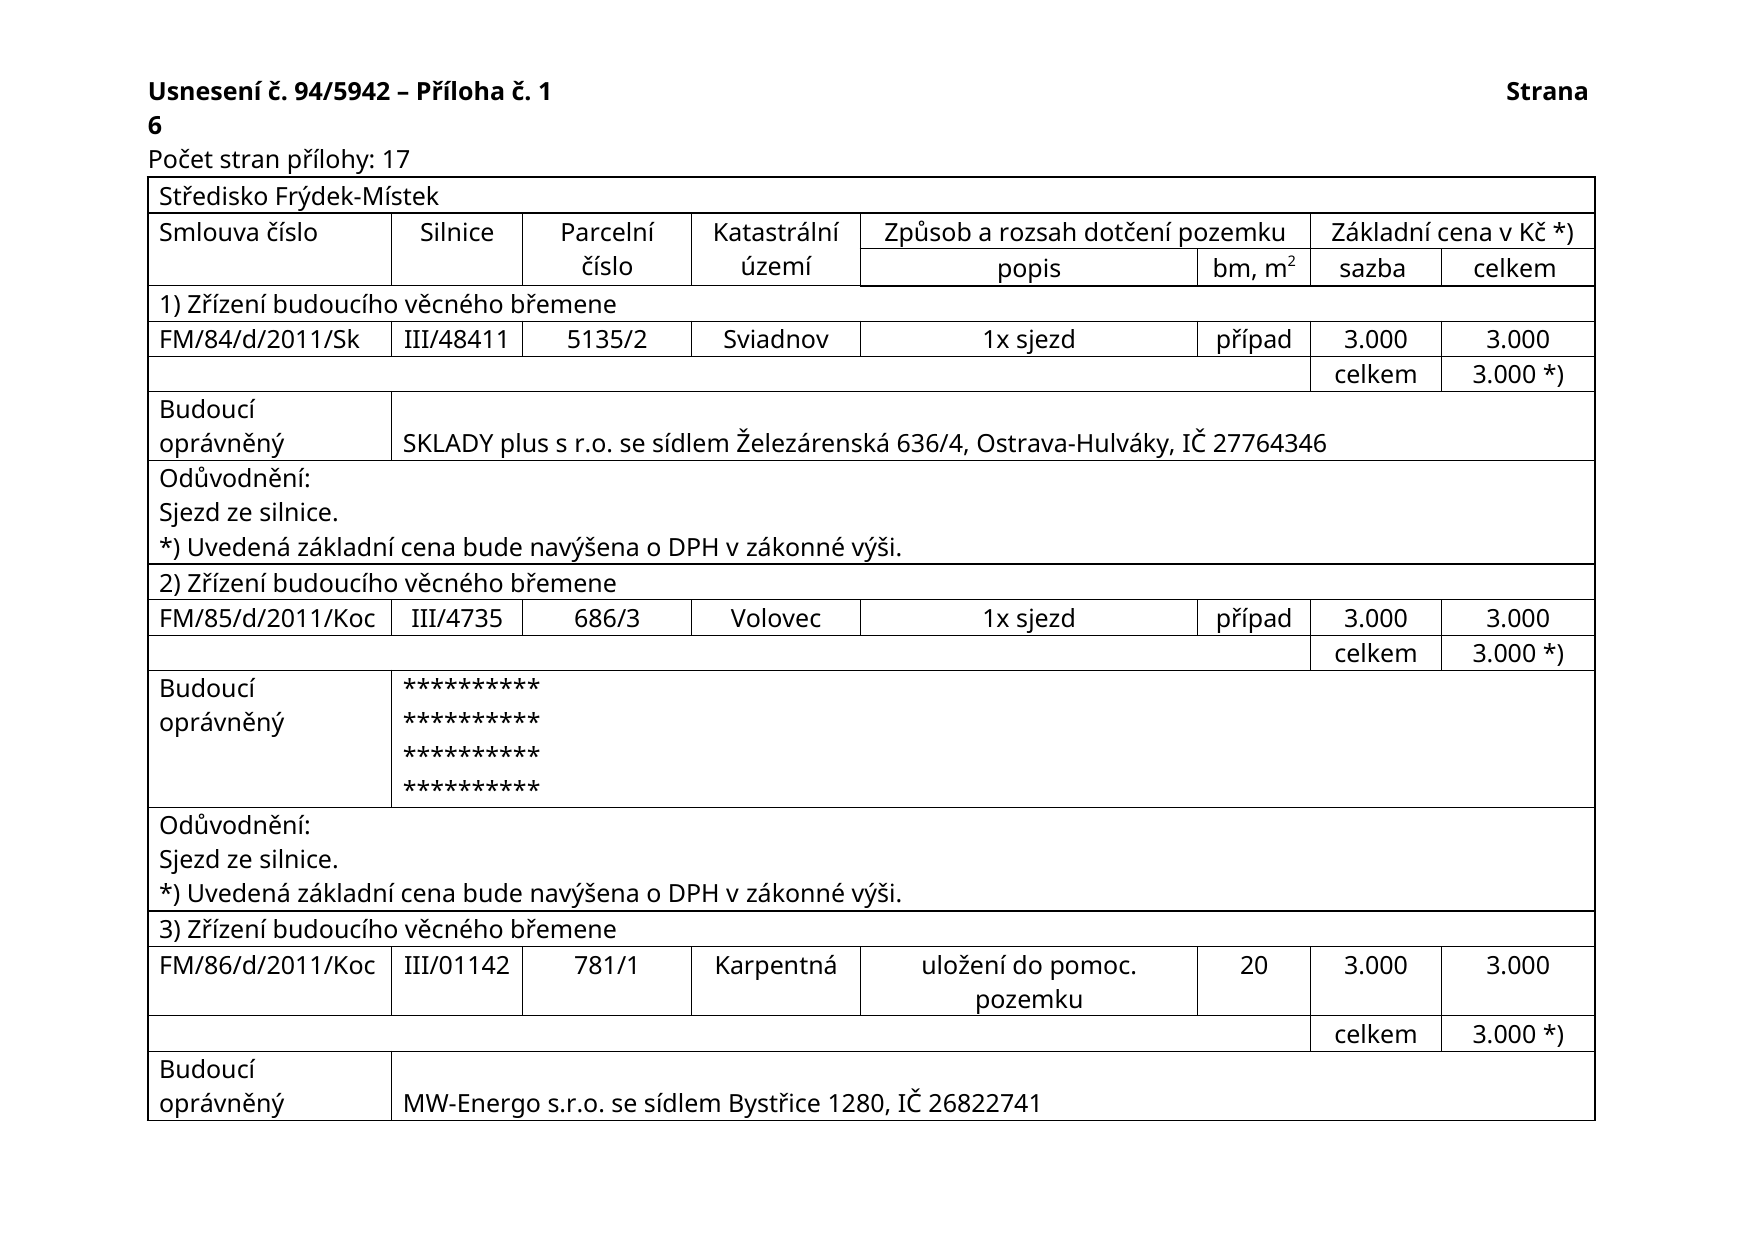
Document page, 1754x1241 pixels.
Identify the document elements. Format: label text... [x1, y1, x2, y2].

table_cell 781/1 [523, 947, 691, 1015]
table_cell případ [1198, 600, 1310, 634]
table_cell SKLADY plus s r.o. se sídlem Železárenská 636/4, Ostrava-Hulváky, IČ 27764346 [392, 392, 1594, 460]
table_cell 3.000 *) [1442, 357, 1594, 391]
table_cell 3.000 [1311, 600, 1441, 634]
table_cell 1x sjezd [861, 600, 1197, 634]
table_cell 3) Zřízení budoucího věcného břemene [149, 912, 1594, 946]
table_cell Sviadnov [692, 322, 860, 356]
table_cell případ [1198, 322, 1310, 356]
table_header Středisko Frýdek-Místek [149, 178, 1594, 212]
table_cell 3.000 *) [1442, 1016, 1594, 1051]
table_cell Základní cena v Kč *) [1311, 214, 1594, 248]
table_cell III/48411 [392, 322, 522, 356]
table_cell FM/86/d/2011/Koc [149, 947, 391, 1015]
table_cell Odůvodnění: Sjezd ze silnice. *) Uvedená základní cena bude navýšena o DPH v zákonné výši. [149, 461, 1594, 563]
table_cell III/4735 [392, 600, 522, 634]
table_cell bm, m2 [1198, 249, 1310, 284]
table_cell Způsob a rozsah dotčení pozemku [861, 214, 1310, 248]
table_cell Karpentná [692, 947, 860, 1015]
table_cell 3.000 [1442, 947, 1594, 1015]
table_cell 5135/2 [523, 322, 691, 356]
table_cell III/01142 [392, 947, 522, 1015]
table_cell 3.000 [1311, 947, 1441, 1015]
table_cell Odůvodnění: Sjezd ze silnice. *) Uvedená základní cena bude navýšena o DPH v zákonné výši. [149, 808, 1594, 910]
table_cell [149, 357, 1310, 391]
table_cell Smlouva číslo [149, 214, 391, 284]
table_cell Budoucí oprávněný [149, 1052, 391, 1120]
table_cell 3.000 [1442, 322, 1594, 356]
table_cell Budoucí oprávněný [149, 671, 391, 807]
table_cell Budoucí oprávněný [149, 392, 391, 460]
table_cell 1) Zřízení budoucího věcného břemene [149, 286, 1594, 321]
table_cell popis [861, 249, 1197, 284]
table_cell sazba [1311, 249, 1441, 284]
table_cell celkem [1311, 1016, 1441, 1051]
table_cell [149, 636, 1310, 669]
table_cell celkem [1442, 249, 1594, 284]
table_cell 1x sjezd [861, 322, 1197, 356]
table_cell Silnice [392, 214, 522, 284]
table_cell ********** ********** ********** ********** [392, 671, 1594, 807]
table_cell Parcelní číslo [523, 214, 691, 284]
table_cell FM/84/d/2011/Sk [149, 322, 391, 356]
table_cell 2) Zřízení budoucího věcného břemene [149, 565, 1594, 599]
table_cell Katastrální území [692, 214, 860, 284]
table_cell 20 [1198, 947, 1310, 1015]
table_cell 3.000 [1311, 322, 1441, 356]
table_cell celkem [1311, 636, 1441, 669]
table_cell 686/3 [523, 600, 691, 634]
table_cell 3.000 [1442, 600, 1594, 634]
table_cell 3.000 *) [1442, 636, 1594, 669]
table_cell MW-Energo s.r.o. se sídlem Bystřice 1280, IČ 26822741 [392, 1052, 1594, 1120]
table_cell uložení do pomoc. pozemku [861, 947, 1197, 1015]
table_cell celkem [1311, 357, 1441, 391]
table_cell FM/85/d/2011/Koc [149, 600, 391, 634]
table_cell Volovec [692, 600, 860, 634]
table_cell [149, 1016, 1310, 1051]
